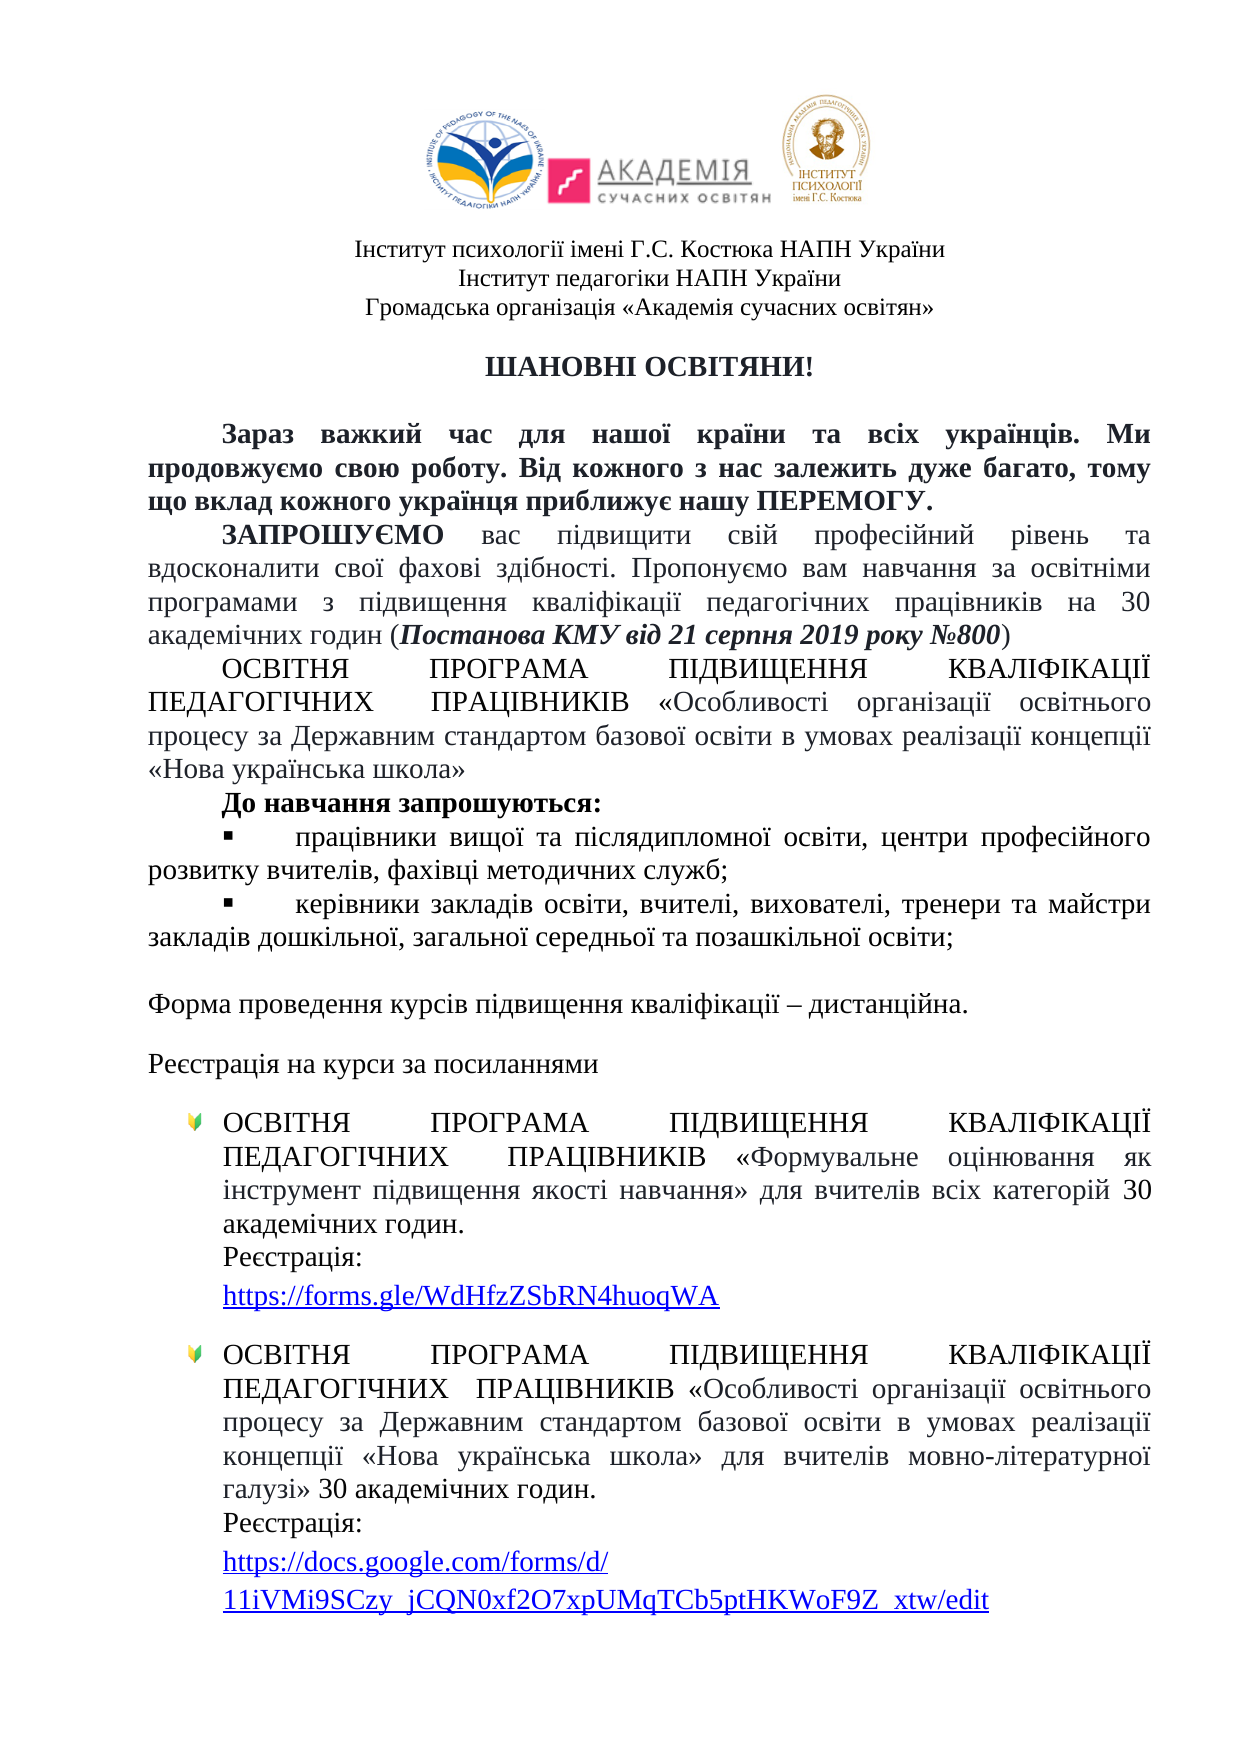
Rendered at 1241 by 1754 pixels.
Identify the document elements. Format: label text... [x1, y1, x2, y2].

list працівники вищої та післядипломної освіти, центри професійного розвитку вчителів, фахівці методичних служб; [148, 819, 1152, 886]
picture [186, 1345, 203, 1363]
picture [186, 1113, 203, 1131]
text Форма проведення курсів підвищення кваліфікації – дистанційна. [148, 987, 1152, 1020]
list https://docs.google.com/forms/d/11iVMi9SCzy_jCQN0xf2O7xpUMqTCb5ptHKWoF9Z_xtw/edit [223, 1544, 1152, 1616]
list Реєстрація: [223, 1239, 1152, 1273]
list ОСВІТНЯ ПРОГРАМА ПІДВИЩЕННЯ КВАЛІФІКАЦІЇ ПЕДАГОГІЧНИХ ПРАЦІВНИКІВ «Особливості організації освітнього процесу за Державним стандартом базової освіти в умовах реалізації концепції «Нова українська школа» для вчителів мовно-літературної галузі» 30 академічних годин. [185, 1337, 1152, 1505]
picture [423, 88, 876, 210]
text Реєстрація на курси за посиланнями [148, 1046, 1152, 1079]
list керівники закладів освіти, вчителі, вихователі, тренери та майстри закладів дошкільної, загальної середньої та позашкільної освіти; [148, 886, 1152, 953]
text Інститут психології імені Г.С. Костюка НАПН України [148, 234, 1152, 263]
text Інститут педагогіки НАПН України [148, 263, 1152, 292]
list https://forms.gle/WdHfzZSbRN4huoqWA [223, 1278, 1152, 1312]
list Реєстрація: [223, 1505, 1152, 1539]
text Зараз важкий час для нашої країни та всіх українців. Ми продовжуємо свою роботу. Від кожного з нас залежить дуже багато, тому що вклад кожного українця приближує нашу ПЕРЕМОГУ. [148, 416, 1152, 517]
text ШАНОВНІ ОСВІТЯНИ! [148, 349, 1152, 383]
text ЗАПРОШУЄМО вас підвищити свій професійний рівень та вдосконалити свої фахові здібності. Пропонуємо вам навчання за освітніми програмами з підвищення кваліфікації педагогічних працівників на 30 академічних годин (Постанова КМУ від 21 серпня 2019 року №800) [148, 517, 1152, 651]
list ОСВІТНЯ ПРОГРАМА ПІДВИЩЕННЯ КВАЛІФІКАЦІЇ ПЕДАГОГІЧНИХ ПРАЦІВНИКІВ «Формувальне оцінювання як інструмент підвищення якості навчання» для вчителів всіх категорій 30 академічних годин. [185, 1105, 1152, 1239]
list До навчання запрошуються: [148, 785, 1152, 819]
subtitle Громадська організація «Академія сучасних освітян» [148, 292, 1152, 320]
text ОСВІТНЯ ПРОГРАМА ПІДВИЩЕННЯ КВАЛІФІКАЦІЇ ПЕДАГОГІЧНИХ ПРАЦІВНИКІВ «Особливості організації освітнього процесу за Державним стандартом базової освіти в умовах реалізації концепції «Нова українська школа» [148, 651, 1152, 785]
